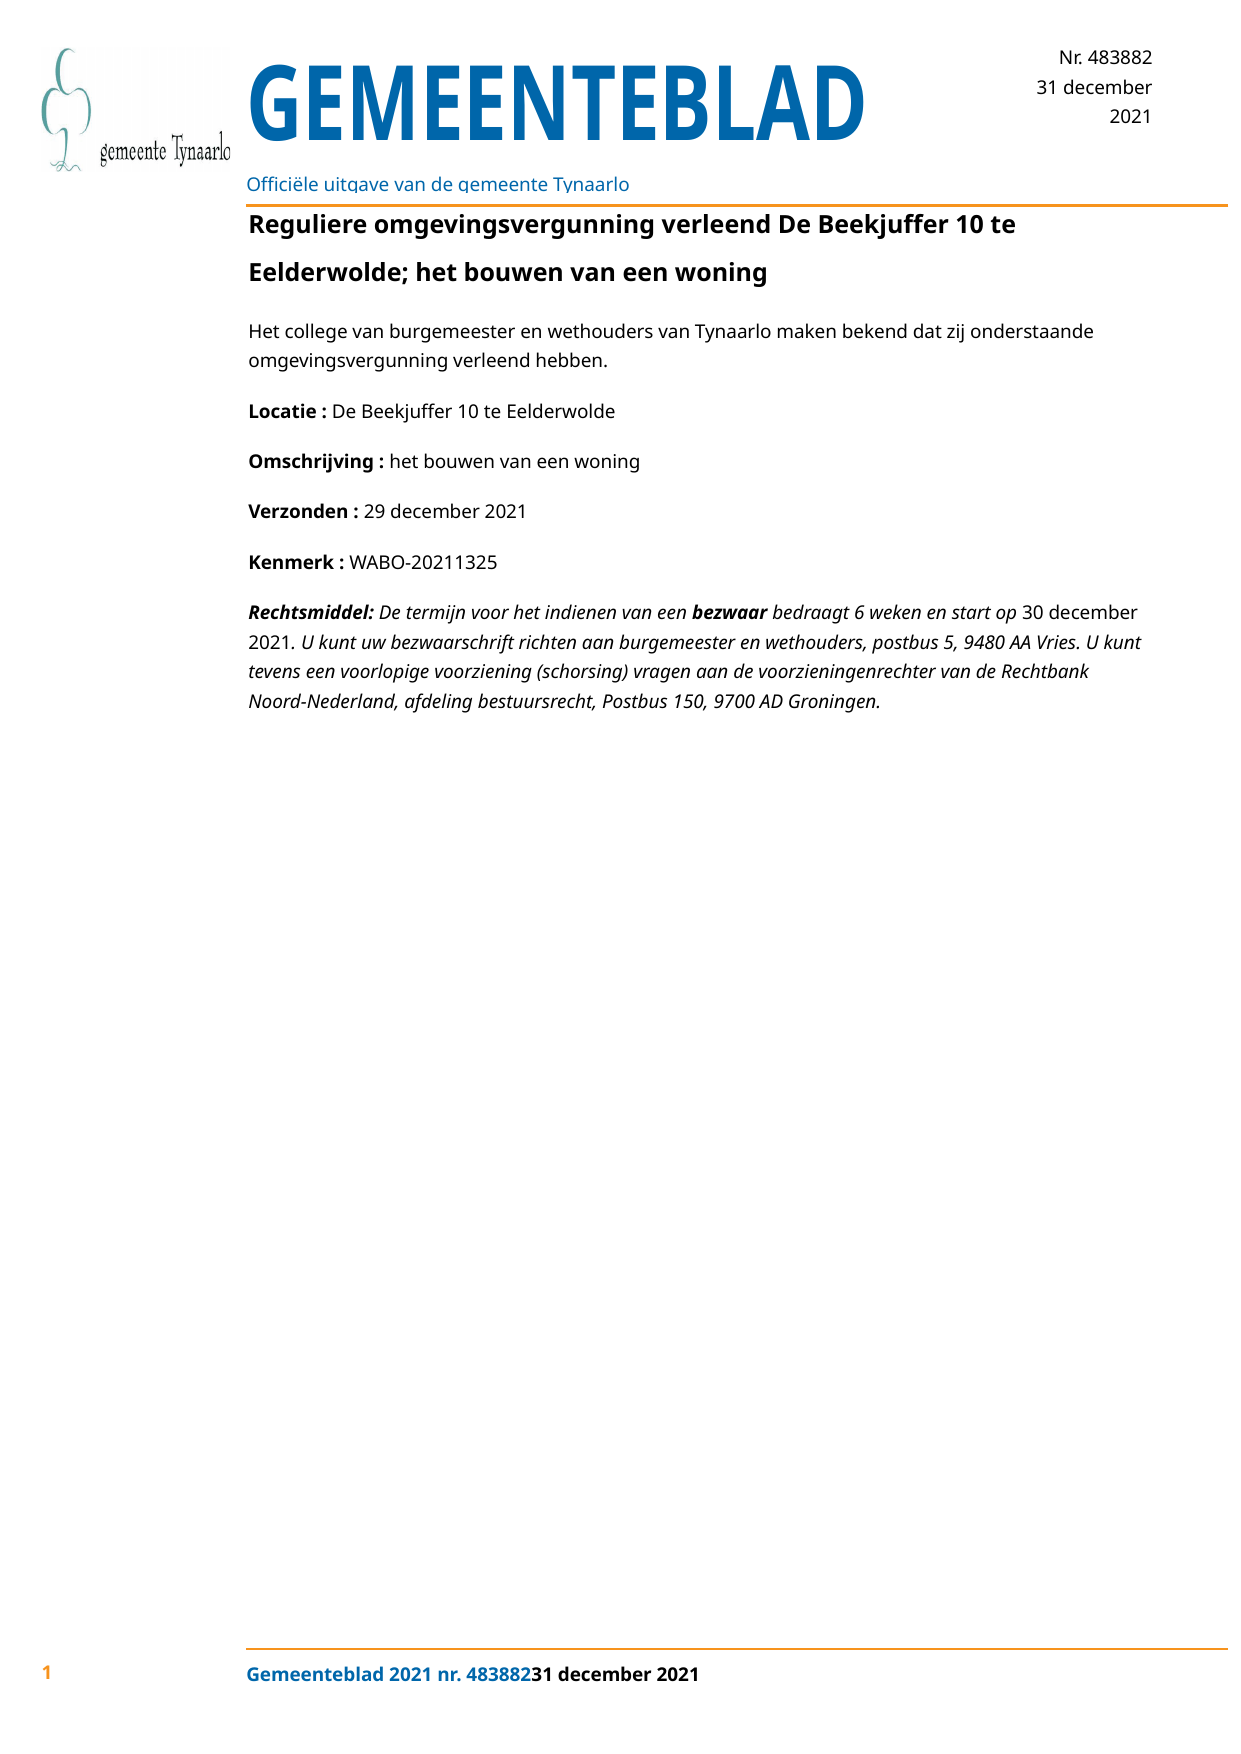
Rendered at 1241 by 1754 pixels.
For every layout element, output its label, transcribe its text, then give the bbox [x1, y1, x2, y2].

text Locatie : De Beekjuffer 10 te Eelderwolde [248, 398, 1152, 424]
text Verzonden : 29 december 2021 [248, 499, 1152, 524]
text Reguliere omgevingsvergunning verleend De Beekjuffer 10 te Eelderwolde; het bouwen van een woning [248, 207, 1152, 288]
text Rechtsmiddel: De termijn voor het indienen van een bezwaar bedraagt 6 weken en start op 30 december 2021. U kunt uw bezwaarschrift richten aan burgemeester en wethouders, postbus 5, 9480 AA Vries. U kunt tevens een voorlopige voorziening (schorsing) vragen aan de voorzieningenrechter van de Rechtbank Noord-Nederland, afdeling bestuursrecht, Postbus 150, 9700 AD Groningen. [248, 599, 1152, 714]
text Het college van burgemeester en wethouders van Tynaarlo maken bekend dat zij onderstaande omgevingsvergunning verleend hebben. [248, 318, 1152, 373]
text Omschrijving : het bouwen van een woning [248, 448, 1152, 474]
text Kenmerk : WABO-20211325 [248, 549, 1152, 575]
picture [41, 47, 231, 172]
